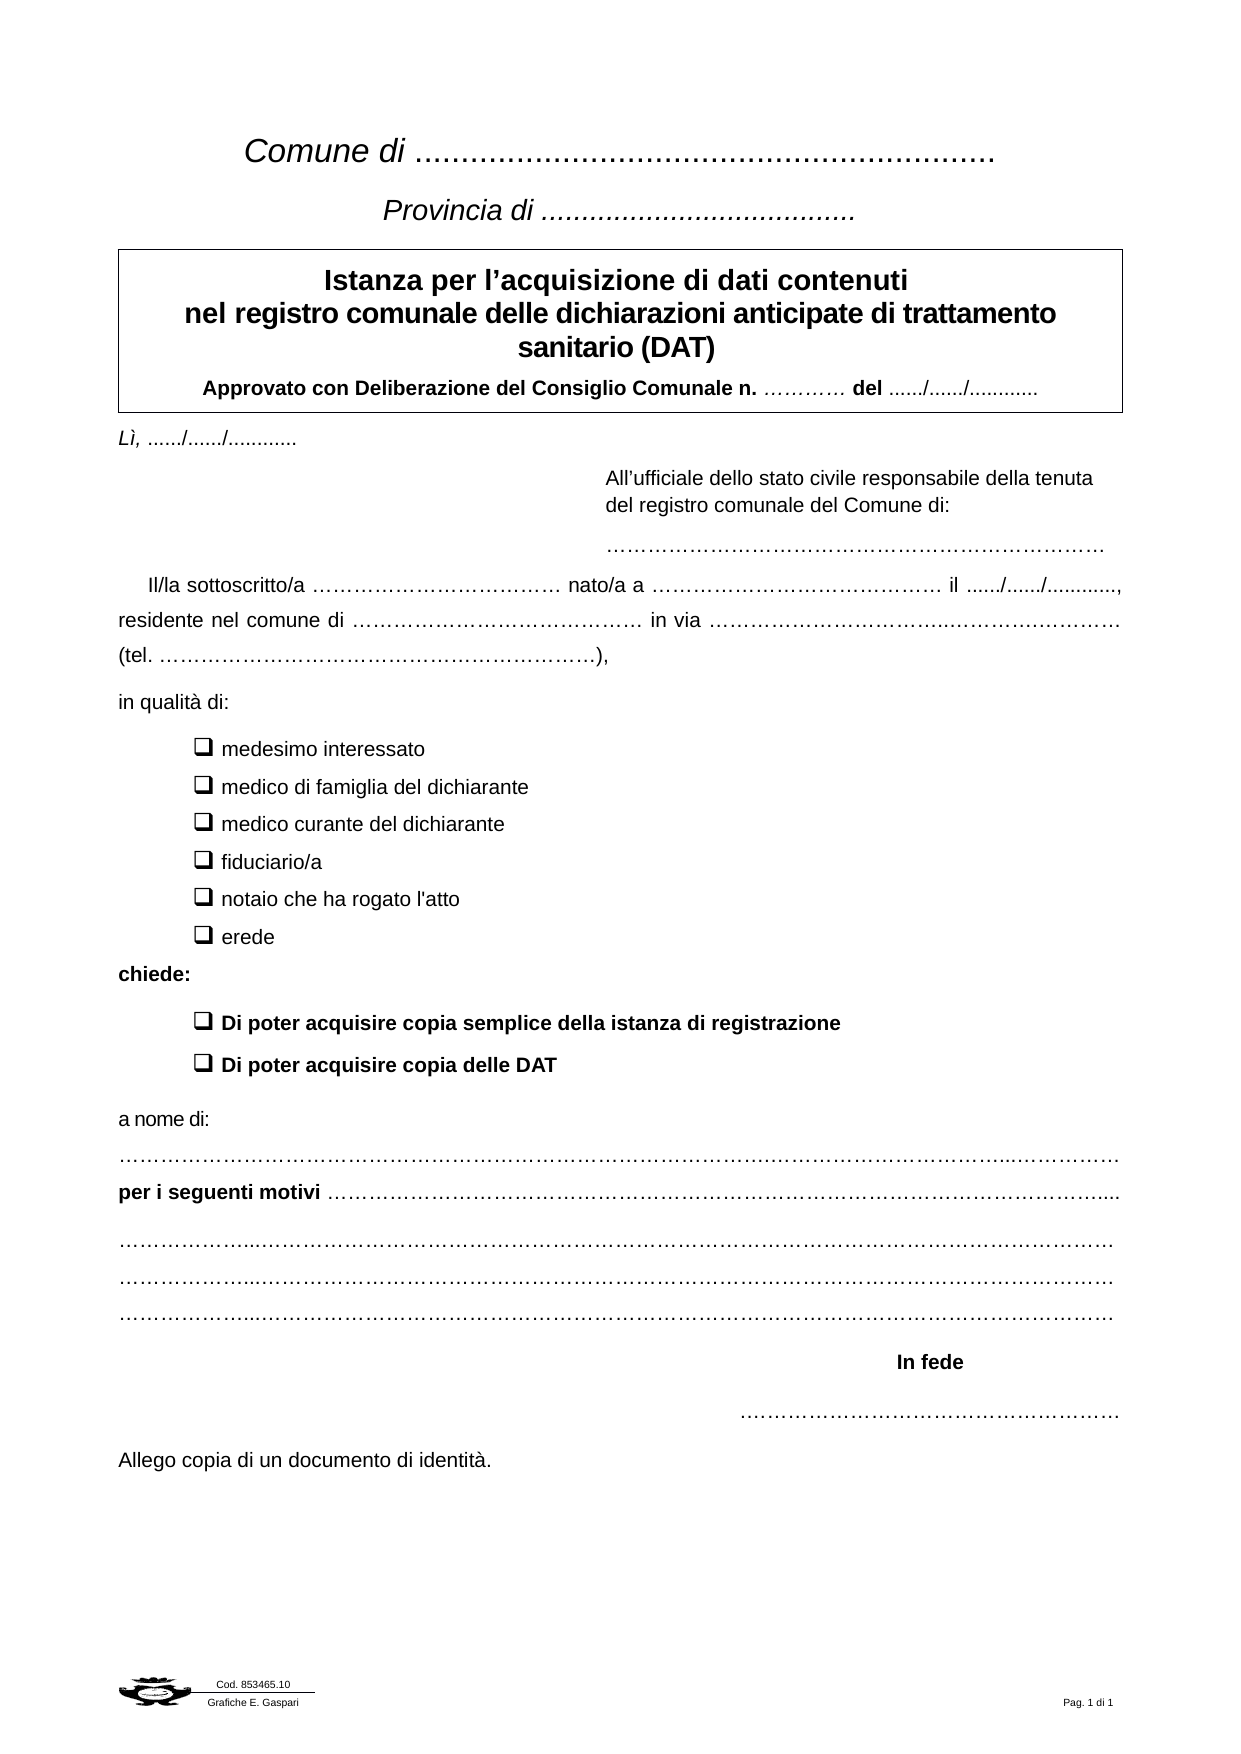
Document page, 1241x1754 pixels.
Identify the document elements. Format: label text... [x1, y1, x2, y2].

text per i seguenti motivi ………………………………………………………………………………………………….... [118, 1180, 1122, 1204]
list  medesimo interessato [192, 737, 1122, 762]
table_header Istanza per l’acquisizione di dati contenuti nel registro comunale delle dichiarazioni anticipate di trattamento sanitario (DAT) Approvato con Deliberazione del Consiglio Comunale n. ………… del ....../....../............ [119, 250, 1122, 412]
list  erede [192, 924, 1122, 949]
text  notaio che ha rogato l'atto [192, 887, 1122, 912]
list  Di poter acquisire copia delle DAT [192, 1052, 1122, 1077]
text in qualità di: [118, 690, 1122, 714]
text Provincia di ....................................... [118, 193, 1122, 227]
text ………………...…………………………………………………………………………………………………………… [118, 1301, 1122, 1325]
text All’ufficiale dello stato civile responsabile della tenuta del registro comunale del Comune di: [605, 466, 1122, 517]
text  medico di famiglia del dichiarante [192, 774, 1122, 799]
text .……………………………………………… [738, 1399, 1122, 1423]
text  medico curante del dichiarante [192, 812, 1122, 837]
text In fede [738, 1350, 1122, 1374]
text ………………...…………………………………………………………………………………………………………… [118, 1265, 1122, 1289]
text Comune di ............................................................... [118, 131, 1122, 169]
text Allego copia di un documento di identità. [118, 1448, 1122, 1472]
text Il/la sottoscritto/a ……………………………… nato/a a …………………………………… il ....../....../............, residente nel comune di …………………………………… in via ……………………………..………….………… (tel. ………………………………………………………), [118, 573, 1122, 667]
text ………………...…………………………………………………………………………………………………………… [118, 1228, 1122, 1252]
text ……………………………………………………………… [605, 533, 1122, 557]
text chiede: [118, 962, 1122, 986]
list  Di poter acquisire copia semplice della istanza di registrazione [192, 1010, 1122, 1035]
text Lì, ....../....../............ [118, 426, 1122, 450]
text ………………………………………………………………………………….……………………………...…………… [118, 1143, 1122, 1167]
text  fiduciario/a [192, 849, 1122, 874]
text a nome di: [118, 1107, 1122, 1131]
